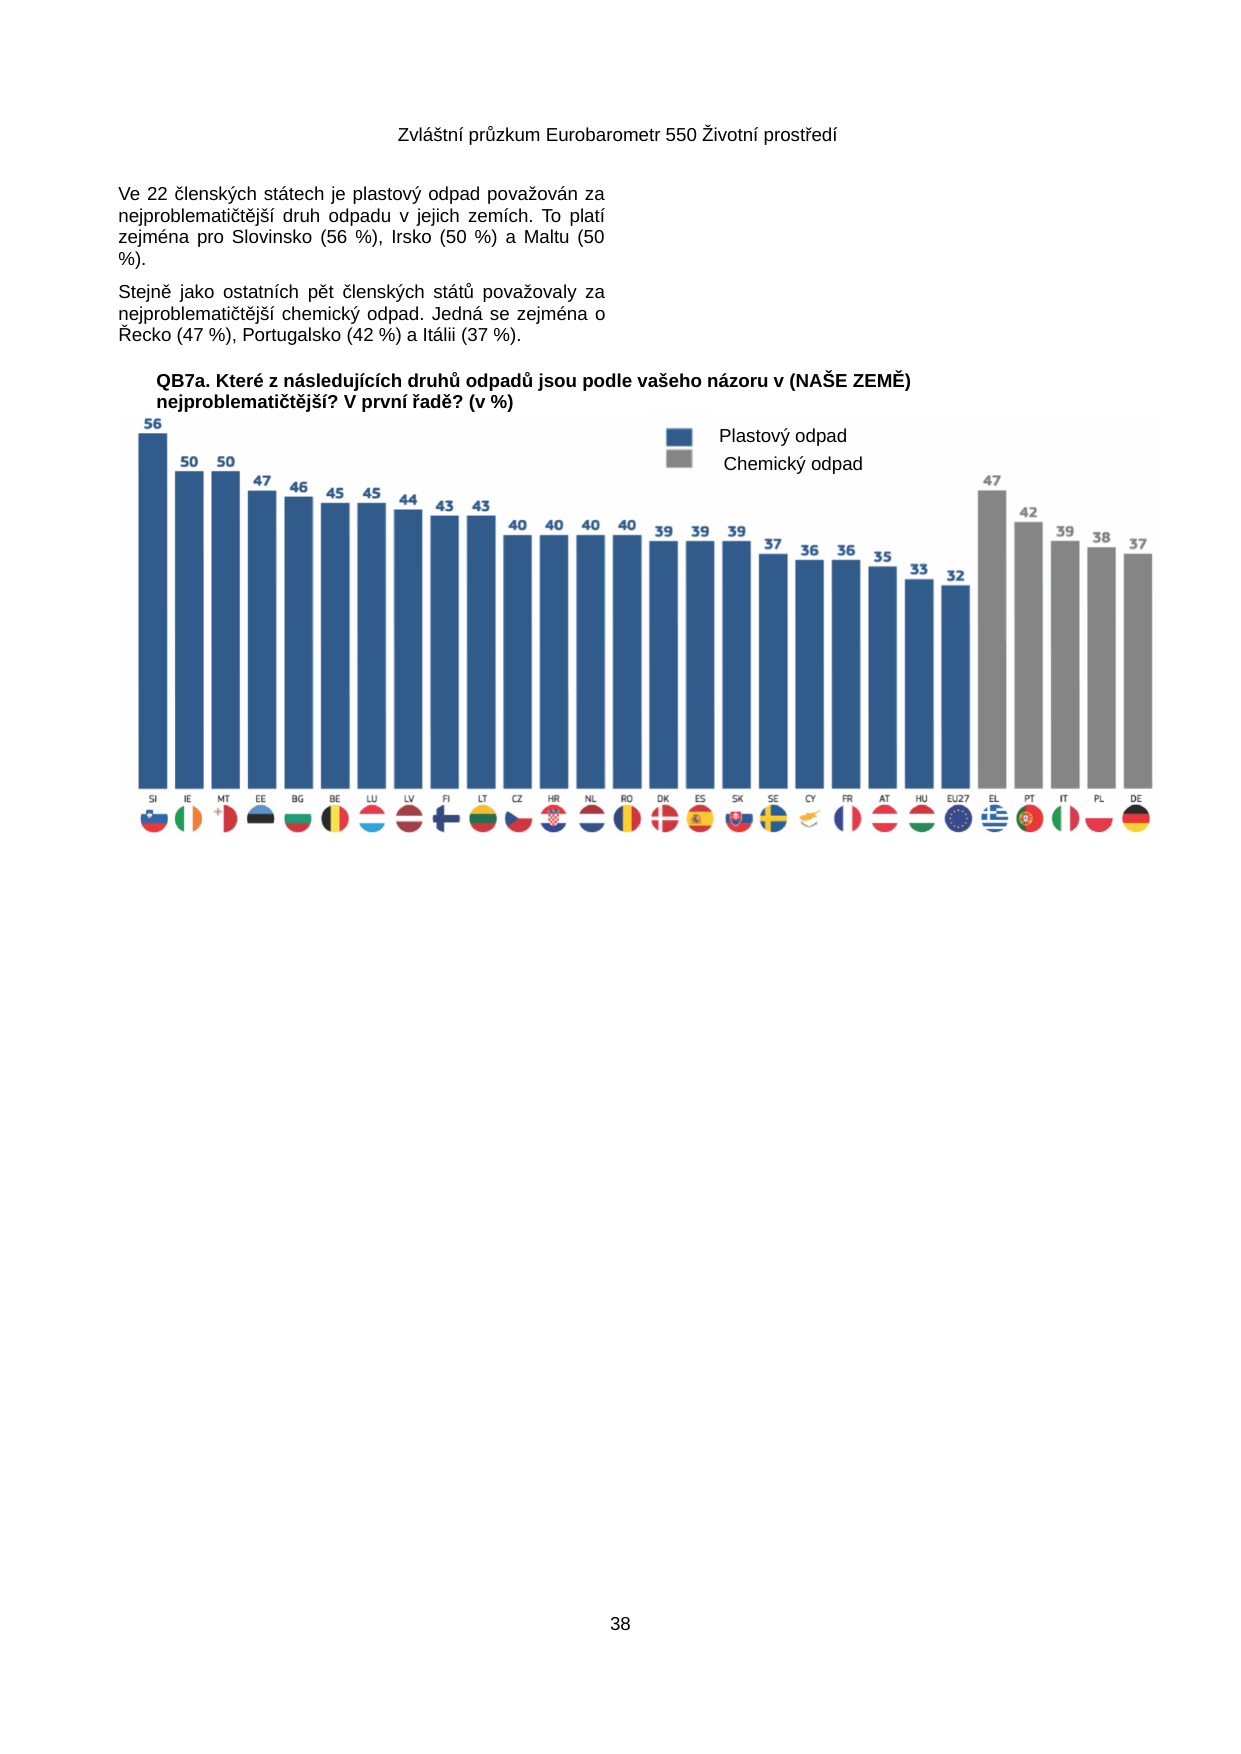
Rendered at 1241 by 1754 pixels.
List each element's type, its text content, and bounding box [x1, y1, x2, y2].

text Ve 22 členských státech je plastový odpad považován za nejproblematičtější druh odpadu v jejich zemích. To platí zejména pro Slovinsko (56 %), Irsko (50 %) a Maltu (50 %). [118, 183, 605, 269]
picture [118, 409, 1158, 837]
text Stejně jako ostatních pět členských států považovaly za nejproblematičtější chemický odpad. Jedná se zejména o Řecko (47 %), Portugalsko (42 %) a Itálii (37 %). [118, 281, 605, 346]
